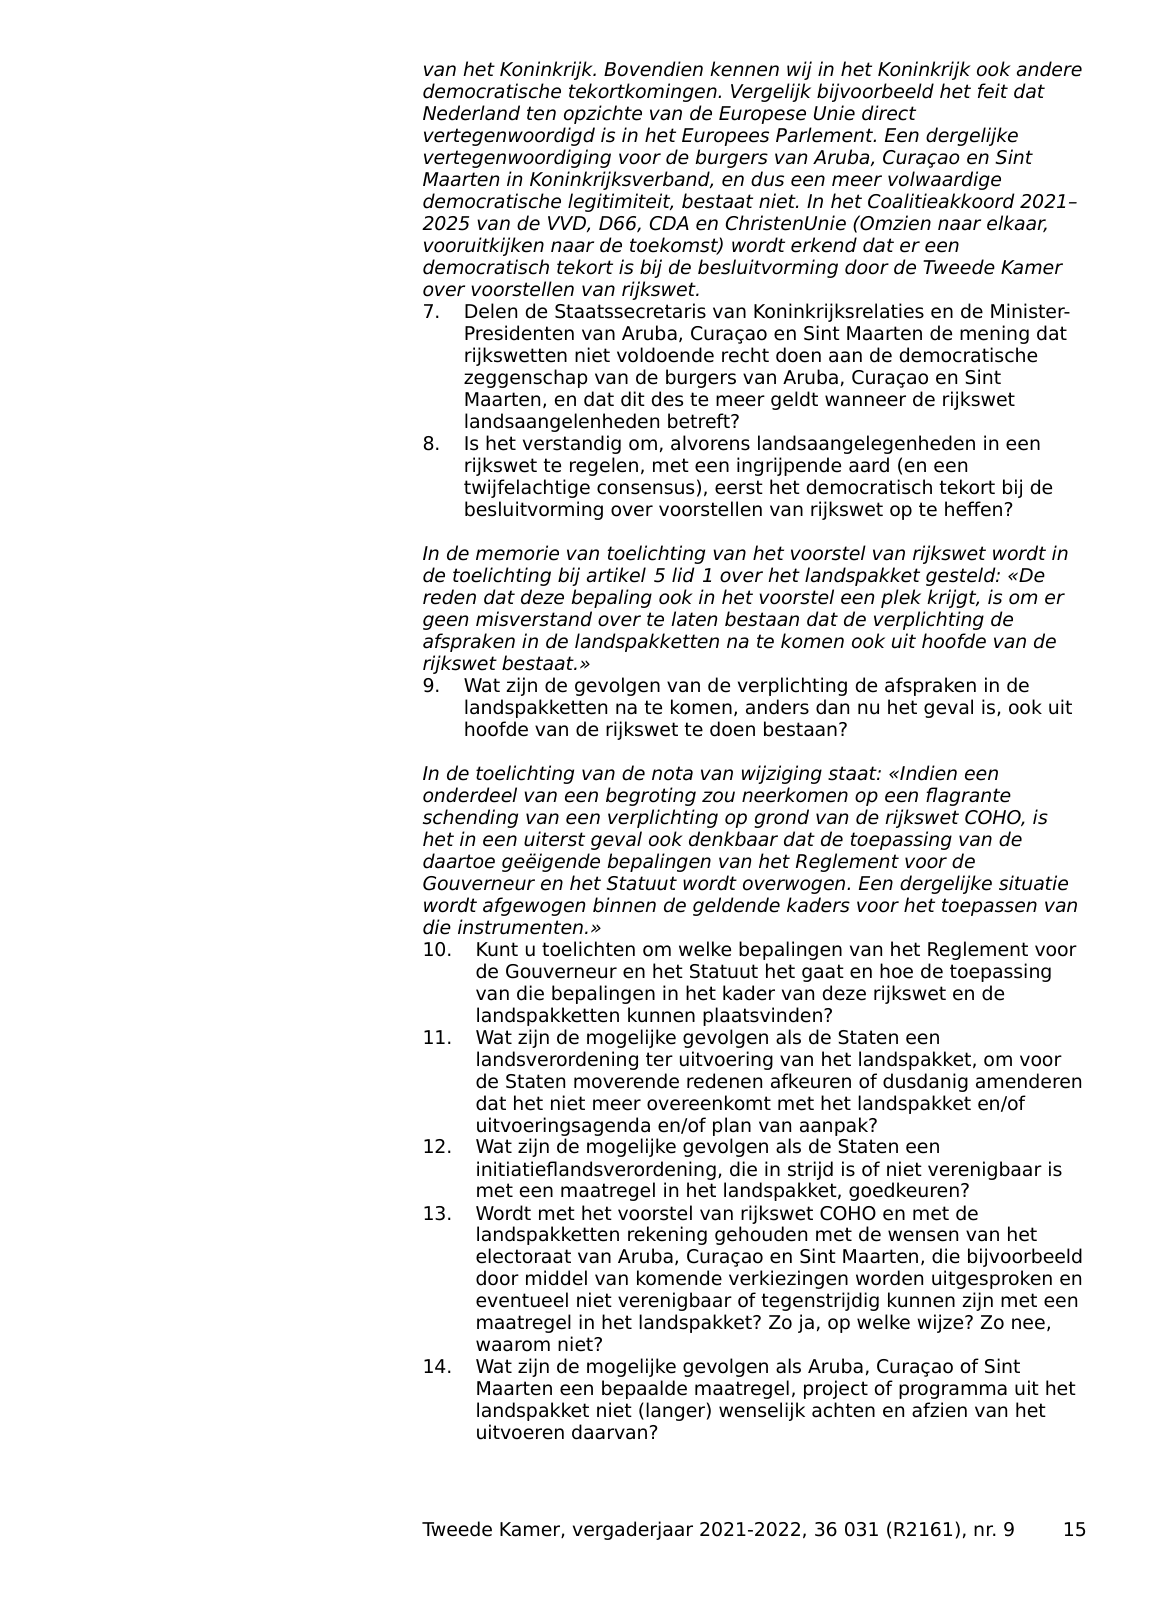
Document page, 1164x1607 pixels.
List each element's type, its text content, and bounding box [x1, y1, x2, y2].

text 11. Wat zijn de mogelijke gevolgen als de Staten een landsverordening ter uitvoering van het landspakket, om voor de Staten moverende redenen afkeuren of dusdanig amenderen dat het niet meer overeenkomt met het landspakket en/of uitvoeringsagenda en/of plan van aanpak? [422, 1027, 1087, 1136]
text 12. Wat zijn de mogelijke gevolgen als de Staten een initiatieflandsverordening, die in strijd is of niet verenigbaar is met een maatregel in het landspakket, goedkeuren? [422, 1136, 1087, 1202]
text In de memorie van toelichting van het voorstel van rijkswet wordt in de toelichting bij artikel 5 lid 1 over het landspakket gesteld: «De reden dat deze bepaling ook in het voorstel een plek krijgt, is om er geen misverstand over te laten bestaan dat de verplichting de afspraken in de landspakketten na te komen ook uit hoofde van de rijkswet bestaat.» [422, 543, 1087, 675]
text 14. Wat zijn de mogelijke gevolgen als Aruba, Curaçao of Sint Maarten een bepaalde maatregel, project of programma uit het landspakket niet (langer) wenselijk achten en afzien van het uitvoeren daarvan? [422, 1356, 1087, 1444]
text In de toelichting van de nota van wijziging staat: «Indien een onderdeel van een begroting zou neerkomen op een flagrante schending van een verplichting op grond van de rijkswet COHO, is het in een uiterst geval ook denkbaar dat de toepassing van de daartoe geëigende bepalingen van het Reglement voor de Gouverneur en het Statuut wordt overwogen. Een dergelijke situatie wordt afgewogen binnen de geldende kaders voor het toepassen van die instrumenten.» [422, 763, 1087, 939]
text 8. Is het verstandig om, alvorens landsaangelegenheden in een rijkswet te regelen, met een ingrijpende aard (en een twijfelachtige consensus), eerst het democratisch tekort bij de besluitvorming over voorstellen van rijkswet op te heffen? [422, 433, 1087, 521]
text 13. Wordt met het voorstel van rijkswet COHO en met de landspakketten rekening gehouden met de wensen van het electoraat van Aruba, Curaçao en Sint Maarten, die bijvoorbeeld door middel van komende verkiezingen worden uitgesproken en eventueel niet verenigbaar of tegenstrijdig kunnen zijn met een maatregel in het landspakket? Zo ja, op welke wijze? Zo nee, waarom niet? [422, 1202, 1087, 1356]
text 7. Delen de Staatssecretaris van Koninkrijksrelaties en de Minister-Presidenten van Aruba, Curaçao en Sint Maarten de mening dat rijkswetten niet voldoende recht doen aan de democratische zeggenschap van de burgers van Aruba, Curaçao en Sint Maarten, en dat dit des te meer geldt wanneer de rijkswet landsaangelenheden betreft? [422, 301, 1087, 433]
text 9. Wat zijn de gevolgen van de verplichting de afspraken in de landspakketten na te komen, anders dan nu het geval is, ook uit hoofde van de rijkswet te doen bestaan? [422, 675, 1087, 741]
text 10. Kunt u toelichten om welke bepalingen van het Reglement voor de Gouverneur en het Statuut het gaat en hoe de toepassing van die bepalingen in het kader van deze rijkswet en de landspakketten kunnen plaatsvinden? [422, 939, 1087, 1027]
text van het Koninkrijk. Bovendien kennen wij in het Koninkrijk ook andere democratische tekortkomingen. Vergelijk bijvoorbeeld het feit dat Nederland ten opzichte van de Europese Unie direct vertegenwoordigd is in het Europees Parlement. Een dergelijke vertegenwoordiging voor de burgers van Aruba, Curaçao en Sint Maarten in Koninkrijksverband, en dus een meer volwaardige democratische legitimiteit, bestaat niet. In het Coalitieakkoord 2021–2025 van de VVD, D66, CDA en ChristenUnie (Omzien naar elkaar, vooruitkijken naar de toekomst) wordt erkend dat er een democratisch tekort is bij de besluitvorming door de Tweede Kamer over voorstellen van rijkswet. [422, 59, 1087, 301]
